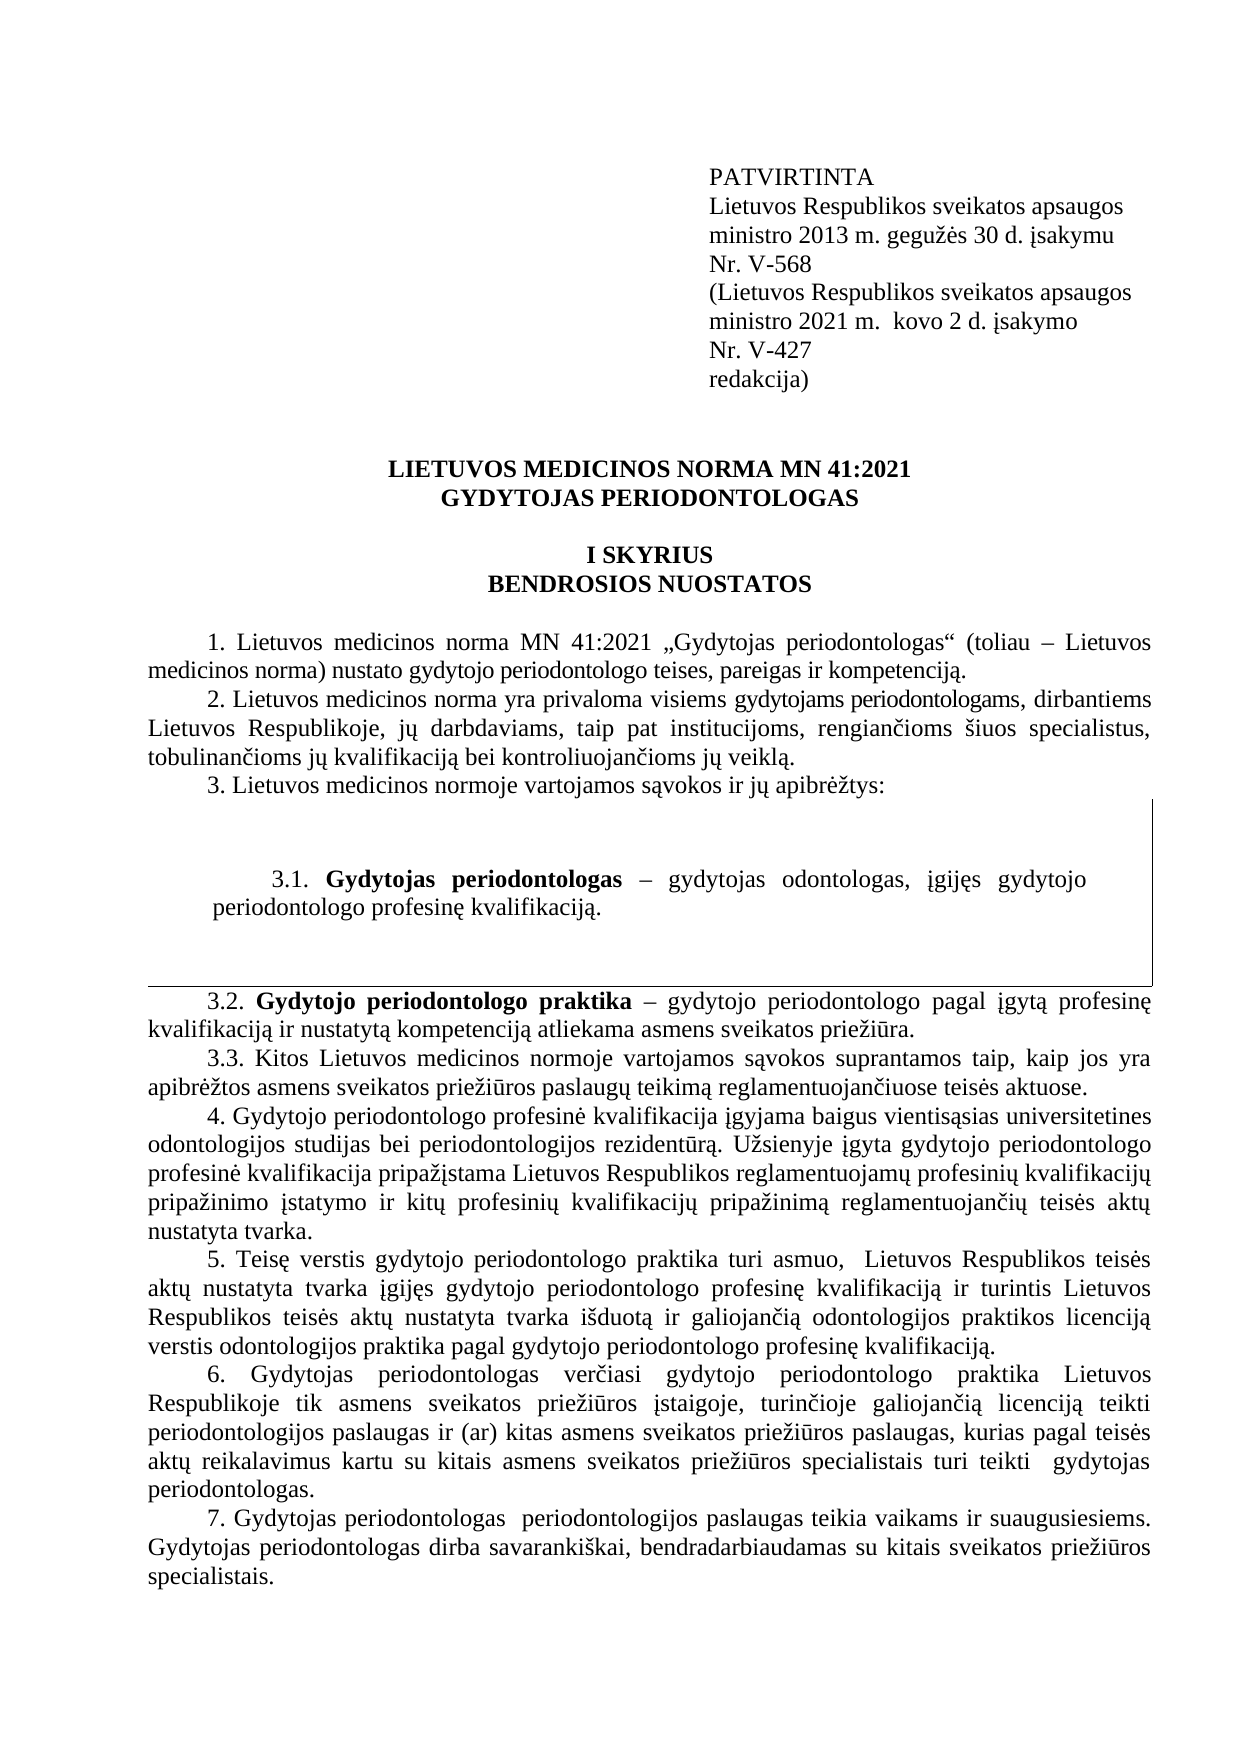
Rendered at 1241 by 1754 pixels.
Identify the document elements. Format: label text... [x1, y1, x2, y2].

text PATVIRTINTA [709, 162, 1152, 191]
text 4. Gydytojo periodontologo profesinė kvalifikacija įgyjama baigus vientisąsias universitetines odontologijos studijas bei periodontologijos rezidentūrą. Užsienyje įgyta gydytojo periodontologo profesinė kvalifikacija pripažįstama Lietuvos Respublikos reglamentuojamų profesinių kvalifikacijų pripažinimo įstatymo ir kitų profesinių kvalifikacijų pripažinimą reglamentuojančių teisės aktų nustatyta tvarka. [148, 1101, 1152, 1244]
text 7. Gydytojas periodontologas periodontologijos paslaugas teikia vaikams ir suaugusiesiems. Gydytojas periodontologas dirba savarankiškai, bendradarbiaudamas su kitais sveikatos priežiūros specialistais. [148, 1503, 1152, 1589]
text LIETUVOS MEDICINOS NORMA MN 41:2021 [148, 454, 1152, 483]
text (Lietuvos Respublikos sveikatos apsaugos [709, 277, 1152, 306]
text BENDROSIOS NUOSTATOS [148, 569, 1152, 598]
text Lietuvos Respublikos sveikatos apsaugos [709, 191, 1152, 220]
text 3.1. Gydytojas periodontologas – gydytojas odontologas, įgijęs gydytojo periodontologo profesinę kvalifikaciją. [148, 799, 1152, 986]
text Nr. V-427 [709, 335, 1152, 364]
text ministro 2021 m. kovo 2 d. įsakymo [709, 306, 1152, 335]
text ministro 2013 m. gegužės 30 d. įsakymu [709, 220, 1152, 249]
text I SKYRIUS [148, 540, 1152, 569]
text 3.2. Gydytojo periodontologo praktika – gydytojo periodontologo pagal įgytą profesinę kvalifikaciją ir nustatytą kompetenciją atliekama asmens sveikatos priežiūra. [148, 986, 1152, 1043]
text 5. Teisę verstis gydytojo periodontologo praktika turi asmuo, Lietuvos Respublikos teisės aktų nustatyta tvarka įgijęs gydytojo periodontologo profesinę kvalifikaciją ir turintis Lietuvos Respublikos teisės aktų nustatyta tvarka išduotą ir galiojančią odontologijos praktikos licenciją verstis odontologijos praktika pagal gydytojo periodontologo profesinę kvalifikaciją. [148, 1244, 1152, 1359]
text Nr. V-568 [709, 249, 1152, 277]
text 6. Gydytojas periodontologas verčiasi gydytojo periodontologo praktika Lietuvos Respublikoje tik asmens sveikatos priežiūros įstaigoje, turinčioje galiojančią licenciją teikti periodontologijos paslaugas ir (ar) kitas asmens sveikatos priežiūros paslaugas, kurias pagal teisės aktų reikalavimus kartu su kitais asmens sveikatos priežiūros specialistais turi teikti gydytojas periodontologas. [148, 1359, 1152, 1503]
text redakcija) [709, 364, 1152, 392]
text 1. Lietuvos medicinos norma MN 41:2021 „Gydytojas periodontologas“ (toliau – Lietuvos medicinos norma) nustato gydytojo periodontologo teises, pareigas ir kompetenciją. [148, 627, 1152, 684]
text 3.3. Kitos Lietuvos medicinos normoje vartojamos sąvokos suprantamos taip, kaip jos yra apibrėžtos asmens sveikatos priežiūros paslaugų teikimą reglamentuojančiuose teisės aktuose. [148, 1043, 1152, 1101]
text GYDYTOJAS PERIODONTOLOGAS [148, 483, 1152, 512]
text 2. Lietuvos medicinos norma yra privaloma visiems gydytojams periodontologams, dirbantiems Lietuvos Respublikoje, jų darbdaviams, taip pat institucijoms, rengiančioms šiuos specialistus, tobulinančioms jų kvalifikaciją bei kontroliuojančioms jų veiklą. [148, 684, 1152, 770]
text 3. Lietuvos medicinos normoje vartojamos sąvokos ir jų apibrėžtys: [148, 770, 1152, 799]
